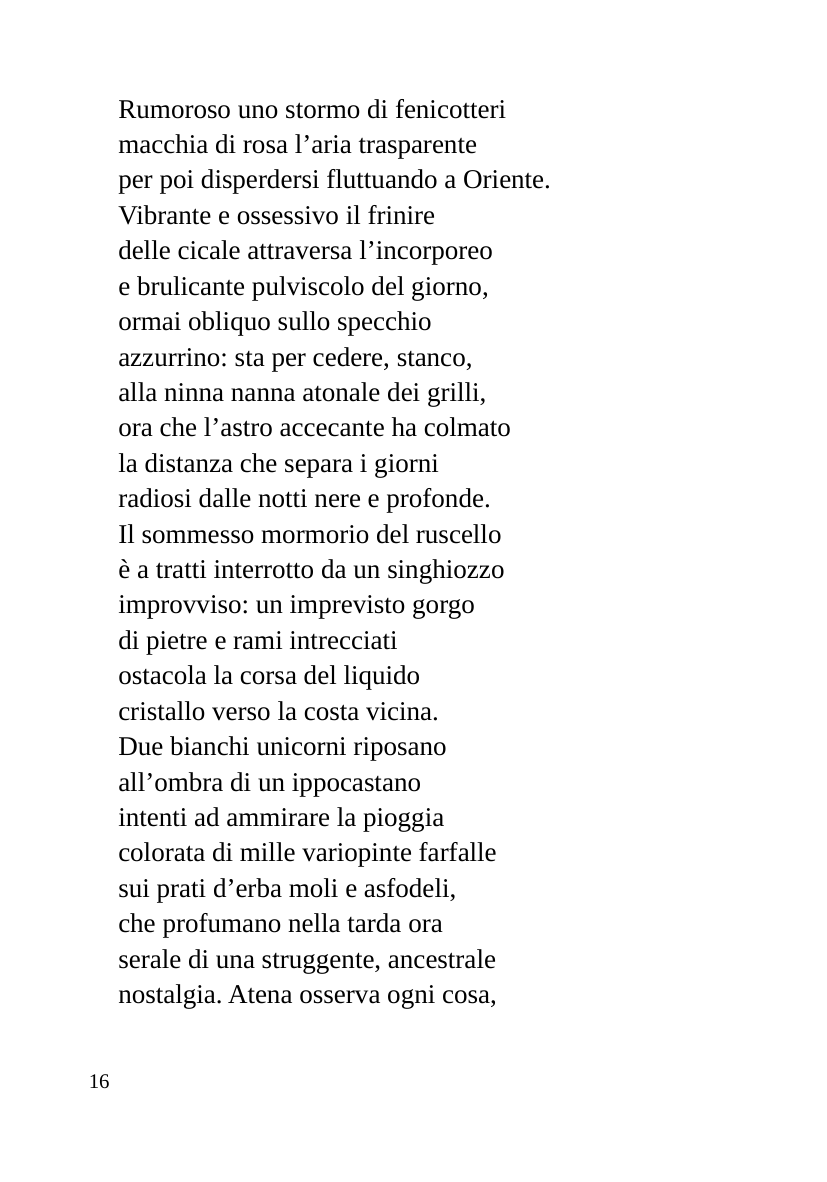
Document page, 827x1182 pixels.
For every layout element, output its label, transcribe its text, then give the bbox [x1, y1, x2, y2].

text è a tratti interrotto da un singhiozzo [88, 549, 738, 584]
text che profumano nella tarda ora [88, 903, 738, 938]
text serale di una struggente, ancestrale [88, 938, 738, 974]
text la distanza che separa i giorni [88, 443, 738, 478]
text azzurrino: sta per cedere, stanco, [88, 336, 738, 372]
text per poi disperdersi fluttuando a Oriente. [88, 159, 738, 195]
text ormai obliquo sullo specchio [88, 301, 738, 336]
text e brulicante pulviscolo del giorno, [88, 266, 738, 301]
text Due bianchi unicorni riposano [88, 726, 738, 761]
text cristallo verso la costa vicina. [88, 691, 738, 726]
text ostacola la corsa del liquido [88, 655, 738, 691]
text nostalgia. Atena osserva ogni cosa, [88, 974, 738, 1009]
text di pietre e rami intrecciati [88, 620, 738, 655]
text sui prati d’erba moli e asfodeli, [88, 868, 738, 903]
text improvviso: un imprevisto gorgo [88, 584, 738, 620]
text radiosi dalle notti nere e profonde. [88, 478, 738, 513]
text Il sommesso mormorio del ruscello [88, 513, 738, 549]
text delle cicale attraversa l’incorporeo [88, 230, 738, 266]
text intenti ad ammirare la pioggia [88, 797, 738, 832]
text Vibrante e ossessivo il frinire [88, 195, 738, 230]
text Rumoroso uno stormo di fenicotteri [88, 88, 738, 124]
text ora che l’astro accecante ha colmato [88, 407, 738, 443]
text macchia di rosa l’aria trasparente [88, 124, 738, 159]
text colorata di mille variopinte farfalle [88, 832, 738, 868]
text all’ombra di un ippocastano [88, 761, 738, 797]
text alla ninna nanna atonale dei grilli, [88, 372, 738, 407]
